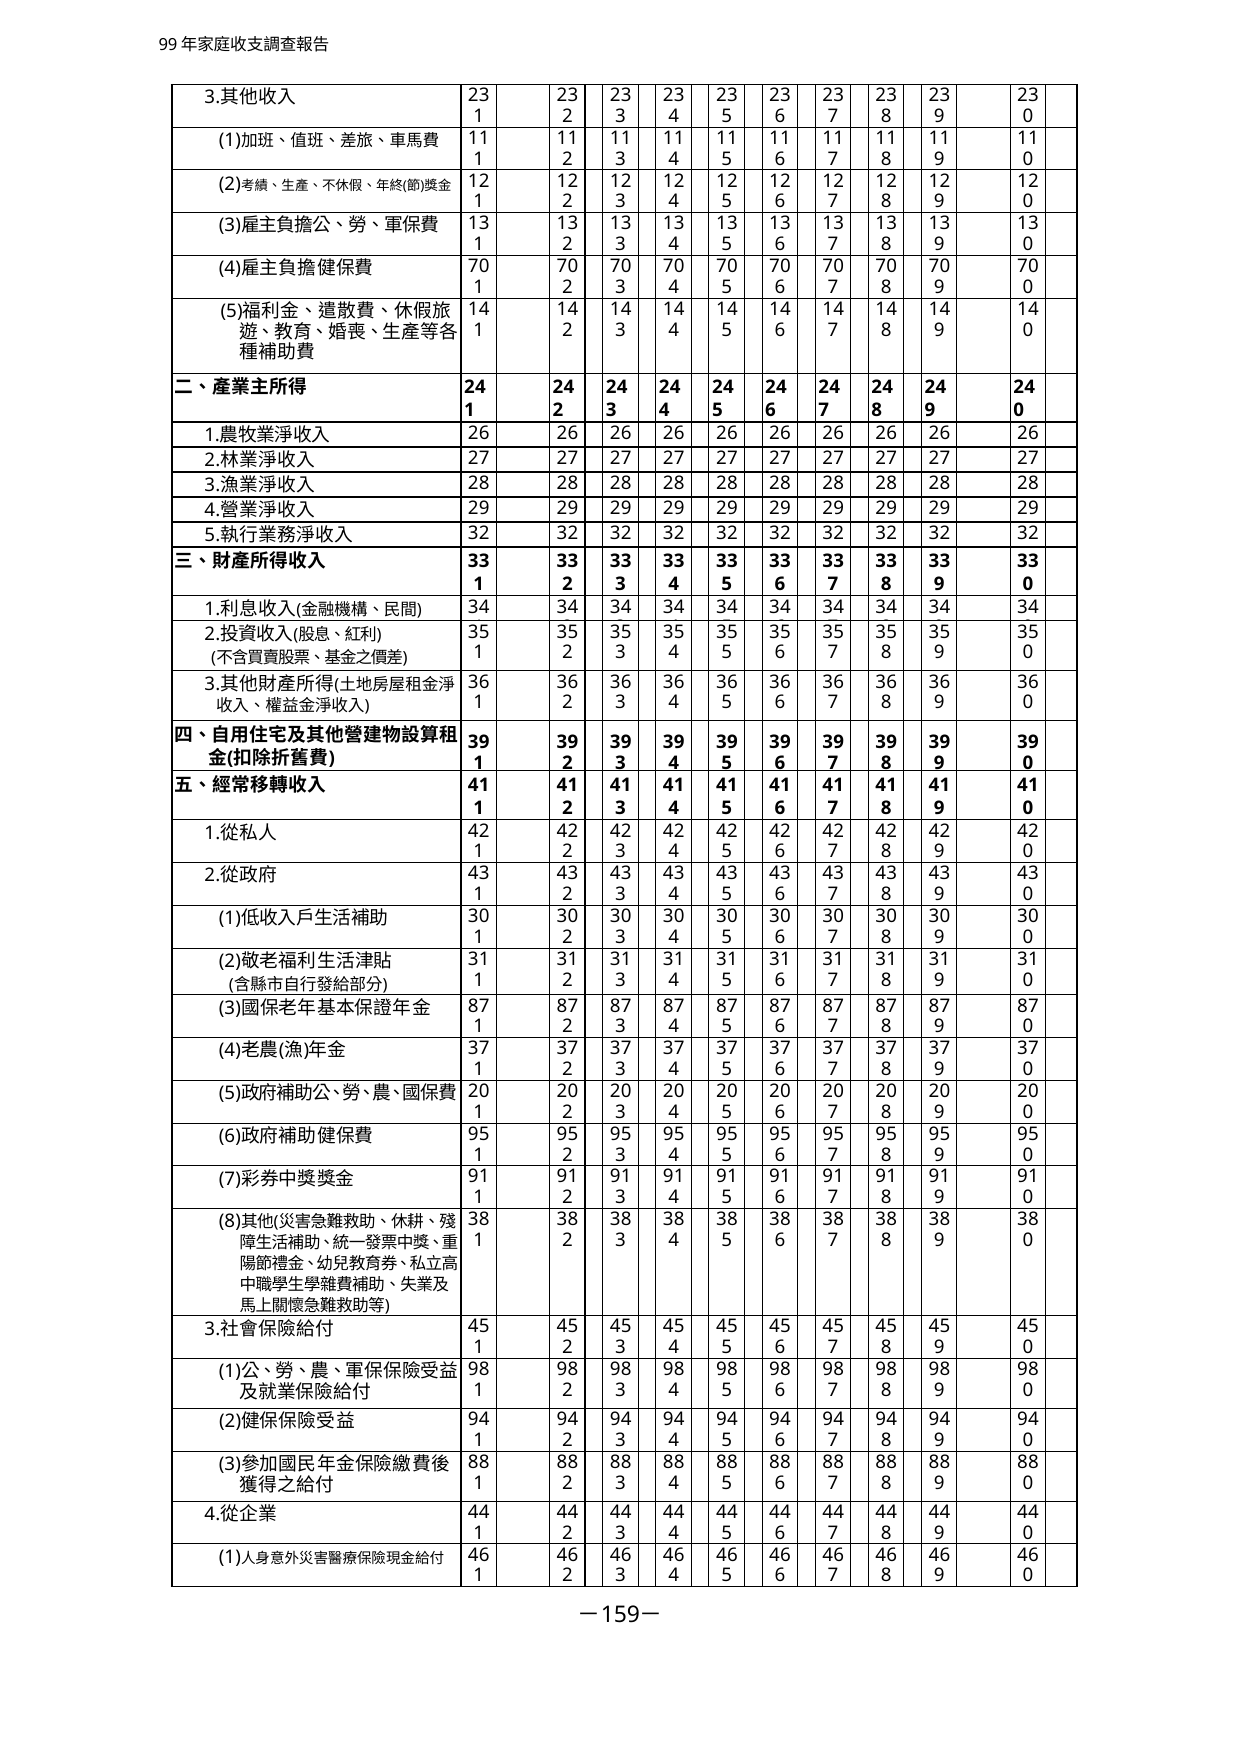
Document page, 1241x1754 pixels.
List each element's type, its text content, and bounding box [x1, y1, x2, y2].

table_cell 296 [763, 498, 797, 521]
table_cell [745, 1166, 762, 1208]
table_cell [497, 448, 549, 471]
table_cell [957, 1038, 1010, 1080]
table_cell [851, 374, 868, 421]
table_cell [745, 771, 762, 819]
table_cell [497, 596, 549, 620]
table_cell 283 [603, 473, 638, 496]
table_cell [586, 949, 602, 994]
table_cell [497, 621, 549, 670]
table_cell [639, 721, 655, 770]
table_cell 333 [603, 548, 638, 595]
table_cell (1)低收入戶生活補助 [173, 906, 460, 947]
table_cell [745, 721, 762, 770]
table_cell [798, 213, 815, 255]
table_cell 914 [656, 1166, 691, 1208]
table_cell 439 [922, 863, 956, 905]
table_cell [851, 448, 868, 471]
table_cell 1.從私人 [173, 820, 460, 862]
table_cell 430 [1011, 863, 1045, 905]
table_cell 707 [816, 256, 850, 297]
table_cell 440 [1011, 1502, 1045, 1543]
table_cell 887 [816, 1452, 850, 1501]
table_cell [692, 721, 708, 770]
table_cell 130 [1011, 213, 1045, 255]
table_cell 983 [603, 1359, 638, 1408]
table_cell [851, 170, 868, 212]
table_cell [904, 170, 921, 212]
table_cell 885 [709, 1452, 744, 1501]
table_cell [904, 621, 921, 670]
table_header 3.其他收入 [173, 85, 460, 127]
table_cell 467 [816, 1544, 850, 1586]
table_cell [904, 1316, 921, 1358]
table_cell (1)公、勞、農、軍保保險受益及就業保險給付 [173, 1359, 460, 1408]
table_cell 267 [816, 423, 850, 446]
table_cell 348 [869, 596, 903, 620]
table_cell 947 [816, 1409, 850, 1451]
table_cell 943 [603, 1409, 638, 1451]
table_cell (3)雇主負擔公、勞、軍保費 [173, 213, 460, 255]
table_cell [957, 596, 1010, 620]
table_cell 388 [869, 1209, 903, 1315]
table_cell 284 [656, 473, 691, 496]
table_cell 881 [462, 1452, 496, 1501]
table_cell [745, 906, 762, 947]
table_cell [639, 1502, 655, 1543]
table_cell [904, 820, 921, 862]
table_cell 415 [709, 771, 744, 819]
table_cell 319 [922, 949, 956, 994]
table_cell [798, 256, 815, 297]
table_cell 428 [869, 820, 903, 862]
table_cell [497, 1316, 549, 1358]
table_cell [957, 949, 1010, 994]
table_cell 434 [656, 863, 691, 905]
table_cell [497, 299, 549, 372]
table_cell 915 [709, 1166, 744, 1208]
table_cell 248 [869, 374, 903, 421]
table_cell 241 [462, 374, 496, 421]
table_cell 143 [603, 299, 638, 372]
table_cell [798, 374, 815, 421]
table_cell [692, 374, 708, 421]
table_cell [798, 1124, 815, 1165]
table_cell 376 [763, 1038, 797, 1080]
table_cell [851, 1166, 868, 1208]
table_cell (2)考績、生產、不休假、年終(節)獎金 [173, 170, 460, 212]
table_cell [586, 1409, 602, 1451]
table_cell [586, 473, 602, 496]
table_cell [586, 1038, 602, 1080]
table_cell [639, 1452, 655, 1501]
table_cell [639, 423, 655, 446]
table_cell 326 [763, 523, 797, 546]
table_cell 465 [709, 1544, 744, 1586]
table_cell [851, 1409, 868, 1451]
table_header 232 [550, 85, 584, 127]
table_cell [497, 771, 549, 819]
table_cell 115 [709, 128, 744, 169]
table_cell [957, 820, 1010, 862]
table_cell [851, 1124, 868, 1165]
table_cell 956 [763, 1124, 797, 1165]
table_header [1046, 85, 1076, 127]
table_cell [1046, 1081, 1076, 1122]
table_cell [851, 1316, 868, 1358]
table_cell 337 [816, 548, 850, 595]
table_cell 314 [656, 949, 691, 994]
table_cell 374 [656, 1038, 691, 1080]
table_cell 133 [603, 213, 638, 255]
table_cell 128 [869, 170, 903, 212]
table_cell 871 [462, 995, 496, 1037]
table_cell (5)福利金、遣散費、休假旅遊、教育、婚喪、生產等各種補助費 [173, 299, 460, 372]
table_cell [904, 1544, 921, 1586]
table_cell [639, 671, 655, 720]
table_cell [639, 170, 655, 212]
table_cell [586, 621, 602, 670]
table_cell 117 [816, 128, 850, 169]
table_cell 242 [550, 374, 584, 421]
table_cell [957, 771, 1010, 819]
table_header [692, 85, 708, 127]
table_cell [957, 1124, 1010, 1165]
table_cell 942 [550, 1409, 584, 1451]
table_cell 888 [869, 1452, 903, 1501]
table_cell [904, 374, 921, 421]
table_cell [851, 1452, 868, 1501]
table_cell 946 [763, 1409, 797, 1451]
table_cell 705 [709, 256, 744, 297]
table_cell [798, 1409, 815, 1451]
table_header 235 [709, 85, 744, 127]
table_cell 313 [603, 949, 638, 994]
table_cell 277 [816, 448, 850, 471]
table_cell 351 [462, 621, 496, 670]
table_cell 201 [462, 1081, 496, 1122]
table_cell 122 [550, 170, 584, 212]
table_cell 331 [462, 548, 496, 595]
table_cell [1046, 1502, 1076, 1543]
table_cell 285 [709, 473, 744, 496]
table_cell 203 [603, 1081, 638, 1122]
table_cell [586, 995, 602, 1037]
table_cell 912 [550, 1166, 584, 1208]
table_cell 874 [656, 995, 691, 1037]
table_cell 368 [869, 671, 903, 720]
table_cell 987 [816, 1359, 850, 1408]
table_cell 339 [922, 548, 956, 595]
table_cell 309 [922, 906, 956, 947]
table_cell 281 [462, 473, 496, 496]
table_cell 879 [922, 995, 956, 1037]
table_cell [957, 906, 1010, 947]
table_cell 426 [763, 820, 797, 862]
table_cell 355 [709, 621, 744, 670]
table_cell [692, 1452, 708, 1501]
table_cell 306 [763, 906, 797, 947]
table_cell [745, 374, 762, 421]
table_cell [639, 1166, 655, 1208]
table_cell [957, 621, 1010, 670]
table_cell 118 [869, 128, 903, 169]
table_cell 307 [816, 906, 850, 947]
table_cell [851, 1502, 868, 1543]
table_cell [904, 548, 921, 595]
table_cell 917 [816, 1166, 850, 1208]
table_cell 427 [816, 820, 850, 862]
table_cell 358 [869, 621, 903, 670]
table_cell [1046, 448, 1076, 471]
table_cell 147 [816, 299, 850, 372]
table_cell 261 [462, 423, 496, 446]
table_cell 3.漁業淨收入 [173, 473, 460, 496]
table_cell 981 [462, 1359, 496, 1408]
table_cell [1046, 523, 1076, 546]
table_cell [851, 498, 868, 521]
table_cell 354 [656, 621, 691, 670]
table_cell [957, 299, 1010, 372]
table_cell [745, 1124, 762, 1165]
table_cell 121 [462, 170, 496, 212]
table_cell [957, 1359, 1010, 1408]
table_cell [1046, 498, 1076, 521]
table_cell [497, 1166, 549, 1208]
table_cell 959 [922, 1124, 956, 1165]
table_cell (1)人身意外災害醫療保險現金給付 [173, 1544, 460, 1586]
table_cell 420 [1011, 820, 1045, 862]
table_cell [692, 1409, 708, 1451]
table_cell 461 [462, 1544, 496, 1586]
table_cell 953 [603, 1124, 638, 1165]
table_cell 462 [550, 1544, 584, 1586]
table_cell 385 [709, 1209, 744, 1315]
table_cell (4)老農(漁)年金 [173, 1038, 460, 1080]
table_cell [798, 596, 815, 620]
table_cell [692, 1166, 708, 1208]
table_cell [692, 548, 708, 595]
table_cell [957, 423, 1010, 446]
table_cell (3)參加國民年金保險繳費後獲得之給付 [173, 1452, 460, 1501]
table_cell [497, 863, 549, 905]
table_cell [904, 523, 921, 546]
table_cell [586, 213, 602, 255]
table_cell 321 [462, 523, 496, 546]
table_cell 127 [816, 170, 850, 212]
table_cell 882 [550, 1452, 584, 1501]
table_cell [904, 128, 921, 169]
table_cell [586, 523, 602, 546]
table_cell 398 [869, 721, 903, 770]
table_cell [586, 170, 602, 212]
table_cell 317 [816, 949, 850, 994]
table_cell 466 [763, 1544, 797, 1586]
table_cell 989 [922, 1359, 956, 1408]
table_cell 446 [763, 1502, 797, 1543]
table_cell [639, 473, 655, 496]
table_cell 425 [709, 820, 744, 862]
table_cell [586, 1359, 602, 1408]
table_cell [586, 256, 602, 297]
table_cell [1046, 548, 1076, 595]
table_cell 455 [709, 1316, 744, 1358]
table_cell [692, 1124, 708, 1165]
table_cell 412 [550, 771, 584, 819]
table_cell [904, 423, 921, 446]
table_cell 119 [922, 128, 956, 169]
table_cell 308 [869, 906, 903, 947]
table_cell 950 [1011, 1124, 1045, 1165]
table_cell 951 [462, 1124, 496, 1165]
table_cell [586, 299, 602, 372]
table_cell 1.利息收入(金融機構、民間) [173, 596, 460, 620]
table_cell 911 [462, 1166, 496, 1208]
table_cell [745, 128, 762, 169]
table_header [586, 85, 602, 127]
table_cell [745, 995, 762, 1037]
table_cell 362 [550, 671, 584, 720]
table_cell [692, 596, 708, 620]
table_cell 370 [1011, 1038, 1045, 1080]
table_cell [586, 1081, 602, 1122]
table_cell [586, 1544, 602, 1586]
table_cell 884 [656, 1452, 691, 1501]
table_cell [497, 473, 549, 496]
table_cell 129 [922, 170, 956, 212]
table_cell [639, 1359, 655, 1408]
table_cell [497, 1502, 549, 1543]
table_cell 316 [763, 949, 797, 994]
table_cell 343 [603, 596, 638, 620]
table_cell [1046, 596, 1076, 620]
table_cell [1046, 1544, 1076, 1586]
table_cell 435 [709, 863, 744, 905]
table_cell [586, 721, 602, 770]
table_cell [745, 473, 762, 496]
table_cell [745, 1038, 762, 1080]
table_cell [639, 548, 655, 595]
table_cell 413 [603, 771, 638, 819]
table_cell [957, 256, 1010, 297]
table_cell [745, 299, 762, 372]
table_cell 456 [763, 1316, 797, 1358]
table_cell [1046, 256, 1076, 297]
table_cell [586, 1124, 602, 1165]
table_cell [692, 128, 708, 169]
table_cell 419 [922, 771, 956, 819]
table_cell [1046, 473, 1076, 496]
table_cell [904, 448, 921, 471]
table_cell [957, 1166, 1010, 1208]
table_cell 369 [922, 671, 956, 720]
table_cell [586, 771, 602, 819]
table_cell 134 [656, 213, 691, 255]
table_cell 451 [462, 1316, 496, 1358]
table_cell [957, 1502, 1010, 1543]
table_cell [851, 423, 868, 446]
table_cell [497, 949, 549, 994]
table_cell 246 [763, 374, 797, 421]
table_cell 276 [763, 448, 797, 471]
table_cell 136 [763, 213, 797, 255]
table_cell 299 [922, 498, 956, 521]
table_cell 709 [922, 256, 956, 297]
table_cell [639, 1038, 655, 1080]
table_cell 125 [709, 170, 744, 212]
table_cell 290 [1011, 498, 1045, 521]
table_cell 275 [709, 448, 744, 471]
table_cell 443 [603, 1502, 638, 1543]
table_cell [692, 299, 708, 372]
table_cell [497, 1038, 549, 1080]
table_cell [586, 671, 602, 720]
table_cell 387 [816, 1209, 850, 1315]
table_cell (5)政府補助公、勞、農、國保費 [173, 1081, 460, 1122]
table_cell 240 [1011, 374, 1045, 421]
table_cell [639, 1409, 655, 1451]
table_cell 380 [1011, 1209, 1045, 1315]
table_cell 303 [603, 906, 638, 947]
table_cell 708 [869, 256, 903, 297]
table_cell 266 [763, 423, 797, 446]
table_cell 383 [603, 1209, 638, 1315]
table_cell 114 [656, 128, 691, 169]
table_cell [497, 423, 549, 446]
table_cell [639, 771, 655, 819]
table_cell [497, 671, 549, 720]
table_cell [745, 949, 762, 994]
table_cell 463 [603, 1544, 638, 1586]
table_cell 350 [1011, 621, 1045, 670]
table_cell 880 [1011, 1452, 1045, 1501]
table_cell [957, 671, 1010, 720]
table_cell 955 [709, 1124, 744, 1165]
table_cell 140 [1011, 299, 1045, 372]
table_cell 141 [462, 299, 496, 372]
table_cell 三、財產所得收入 [173, 548, 460, 595]
table_cell [904, 1452, 921, 1501]
table_cell [497, 1124, 549, 1165]
table_cell 958 [869, 1124, 903, 1165]
table_cell [586, 548, 602, 595]
table_cell [745, 548, 762, 595]
table_cell 110 [1011, 128, 1045, 169]
table_cell 327 [816, 523, 850, 546]
table_cell 389 [922, 1209, 956, 1315]
table_cell [904, 995, 921, 1037]
table_cell 433 [603, 863, 638, 905]
table_cell 282 [550, 473, 584, 496]
table_cell [745, 523, 762, 546]
table_cell [639, 995, 655, 1037]
table_header [745, 85, 762, 127]
table_cell [798, 906, 815, 947]
table_cell [745, 621, 762, 670]
table_cell 286 [763, 473, 797, 496]
table_cell 390 [1011, 721, 1045, 770]
table_cell [851, 1209, 868, 1315]
table_cell 365 [709, 671, 744, 720]
table_cell [639, 1209, 655, 1315]
table_cell 396 [763, 721, 797, 770]
table_cell 701 [462, 256, 496, 297]
table_cell 429 [922, 820, 956, 862]
table_cell [745, 1452, 762, 1501]
table_cell [798, 1166, 815, 1208]
table_cell 四、自用住宅及其他營建物設算租金(扣除折舊費) [173, 721, 460, 770]
table_cell 287 [816, 473, 850, 496]
table_cell 432 [550, 863, 584, 905]
table_cell 2.林業淨收入 [173, 448, 460, 471]
table_cell [497, 170, 549, 212]
table_cell 878 [869, 995, 903, 1037]
table_cell 457 [816, 1316, 850, 1358]
table_cell 265 [709, 423, 744, 446]
table_cell 273 [603, 448, 638, 471]
table_cell 344 [656, 596, 691, 620]
table_header 233 [603, 85, 638, 127]
table_cell 458 [869, 1316, 903, 1358]
table_cell [692, 771, 708, 819]
table_cell [745, 1209, 762, 1315]
table_cell [1046, 423, 1076, 446]
table_cell [904, 1081, 921, 1122]
table_cell (1)加班、值班、差旅、車馬費 [173, 128, 460, 169]
table_cell [745, 1081, 762, 1122]
table_cell 208 [869, 1081, 903, 1122]
table_cell [692, 863, 708, 905]
table_cell [1046, 1166, 1076, 1208]
table_cell 397 [816, 721, 850, 770]
table_cell 123 [603, 170, 638, 212]
table_cell 700 [1011, 256, 1045, 297]
table_cell [798, 820, 815, 862]
table_cell [692, 820, 708, 862]
table_cell 883 [603, 1452, 638, 1501]
table_cell [851, 548, 868, 595]
table_cell [798, 1502, 815, 1543]
table_cell 984 [656, 1359, 691, 1408]
table_cell [904, 1209, 921, 1315]
table_cell 334 [656, 548, 691, 595]
table_cell 111 [462, 128, 496, 169]
table_cell [851, 1359, 868, 1408]
table_cell [957, 1081, 1010, 1122]
table_cell [497, 1409, 549, 1451]
table_cell 120 [1011, 170, 1045, 212]
table_cell [1046, 299, 1076, 372]
table_cell [497, 548, 549, 595]
table_cell [1046, 995, 1076, 1037]
table_cell [639, 299, 655, 372]
table_cell [692, 621, 708, 670]
table_cell 145 [709, 299, 744, 372]
table_cell 918 [869, 1166, 903, 1208]
table_cell 703 [603, 256, 638, 297]
table_cell 149 [922, 299, 956, 372]
table_cell 138 [869, 213, 903, 255]
table_cell 445 [709, 1502, 744, 1543]
table_cell 144 [656, 299, 691, 372]
table_cell [904, 299, 921, 372]
table_cell [745, 820, 762, 862]
table_cell 372 [550, 1038, 584, 1080]
table_cell 873 [603, 995, 638, 1037]
table_cell [851, 621, 868, 670]
table_cell [851, 721, 868, 770]
table_cell [798, 671, 815, 720]
table_cell [745, 1409, 762, 1451]
table_cell [639, 820, 655, 862]
table_cell 271 [462, 448, 496, 471]
table_cell 395 [709, 721, 744, 770]
table_cell 245 [709, 374, 744, 421]
table_cell 142 [550, 299, 584, 372]
table_cell [798, 498, 815, 521]
table_cell 382 [550, 1209, 584, 1315]
table_cell 292 [550, 498, 584, 521]
table_cell 384 [656, 1209, 691, 1315]
table_cell 423 [603, 820, 638, 862]
table_cell [1046, 1209, 1076, 1315]
table_cell [745, 170, 762, 212]
table_cell 954 [656, 1124, 691, 1165]
table_cell 375 [709, 1038, 744, 1080]
table_cell [497, 1359, 549, 1408]
table_cell [497, 128, 549, 169]
table_cell [904, 1038, 921, 1080]
table_cell [692, 498, 708, 521]
table_cell [497, 523, 549, 546]
table_cell [692, 523, 708, 546]
table_cell [586, 1502, 602, 1543]
table_cell [957, 213, 1010, 255]
table_cell [586, 1452, 602, 1501]
table_cell (6)政府補助健保費 [173, 1124, 460, 1165]
table_cell 279 [922, 448, 956, 471]
table_cell [497, 498, 549, 521]
table_cell [692, 995, 708, 1037]
table_cell 202 [550, 1081, 584, 1122]
table_cell [639, 1081, 655, 1122]
table_header 234 [656, 85, 691, 127]
table_cell [904, 596, 921, 620]
table_cell 二、產業主所得 [173, 374, 460, 421]
table_cell [851, 596, 868, 620]
table_cell 414 [656, 771, 691, 819]
table_header [798, 85, 815, 127]
table_cell 366 [763, 671, 797, 720]
table_cell 263 [603, 423, 638, 446]
table_cell [639, 374, 655, 421]
table_cell [692, 448, 708, 471]
table_cell [798, 949, 815, 994]
table_cell 311 [462, 949, 496, 994]
table_cell 982 [550, 1359, 584, 1408]
table_cell 342 [550, 596, 584, 620]
table_header [639, 85, 655, 127]
table_cell [957, 1409, 1010, 1451]
table_cell 373 [603, 1038, 638, 1080]
table_cell 452 [550, 1316, 584, 1358]
table_cell 243 [603, 374, 638, 421]
table_cell 985 [709, 1359, 744, 1408]
table_cell [1046, 771, 1076, 819]
table_cell (8)其他(災害急難救助、休耕、殘障生活補助、統一發票中獎、重陽節禮金、幼兒教育券、私立高中職學生學雜費補助、失業及馬上關懷急難救助等) [173, 1209, 460, 1315]
table_cell [639, 128, 655, 169]
table_cell [957, 995, 1010, 1037]
table_cell 436 [763, 863, 797, 905]
table_cell 294 [656, 498, 691, 521]
table_cell 260 [1011, 423, 1045, 446]
table_cell 422 [550, 820, 584, 862]
table_cell [1046, 128, 1076, 169]
table_cell 418 [869, 771, 903, 819]
table_cell [904, 721, 921, 770]
table_cell 393 [603, 721, 638, 770]
table_cell [1046, 170, 1076, 212]
table_cell 353 [603, 621, 638, 670]
table_cell 361 [462, 671, 496, 720]
table_cell 945 [709, 1409, 744, 1451]
table_cell 704 [656, 256, 691, 297]
table_cell 335 [709, 548, 744, 595]
table_cell [692, 423, 708, 446]
table_cell 315 [709, 949, 744, 994]
table_cell [1046, 1038, 1076, 1080]
table_cell 302 [550, 906, 584, 947]
table_cell 349 [922, 596, 956, 620]
table_cell [904, 863, 921, 905]
table_cell [639, 621, 655, 670]
table_cell [639, 1124, 655, 1165]
table_cell [851, 771, 868, 819]
table_cell [851, 820, 868, 862]
table_cell [798, 621, 815, 670]
table_cell [586, 1316, 602, 1358]
table_cell 340 [1011, 596, 1045, 620]
table_cell [497, 906, 549, 947]
table_cell 205 [709, 1081, 744, 1122]
table_cell 323 [603, 523, 638, 546]
table_cell 468 [869, 1544, 903, 1586]
table_cell 360 [1011, 671, 1045, 720]
table_cell 399 [922, 721, 956, 770]
table_cell (2)健保保險受益 [173, 1409, 460, 1451]
table_cell [745, 1502, 762, 1543]
table_cell [798, 771, 815, 819]
table_cell [798, 1209, 815, 1315]
table_cell 269 [922, 423, 956, 446]
table_cell 305 [709, 906, 744, 947]
table_cell [1046, 671, 1076, 720]
table_cell [798, 863, 815, 905]
table_cell [798, 473, 815, 496]
table_cell [586, 498, 602, 521]
table_cell [851, 213, 868, 255]
table_cell [745, 448, 762, 471]
table_cell 249 [922, 374, 956, 421]
table_cell [586, 863, 602, 905]
table_cell 424 [656, 820, 691, 862]
table_cell 131 [462, 213, 496, 255]
table_cell 207 [816, 1081, 850, 1122]
table_cell [851, 906, 868, 947]
table_cell [904, 256, 921, 297]
table_cell [957, 1209, 1010, 1315]
table_cell [639, 523, 655, 546]
table_cell [639, 906, 655, 947]
table_cell [904, 1166, 921, 1208]
table_cell 209 [922, 1081, 956, 1122]
table_cell 913 [603, 1166, 638, 1208]
table_cell [745, 213, 762, 255]
table_cell 289 [922, 473, 956, 496]
table_cell [497, 1452, 549, 1501]
table_cell 244 [656, 374, 691, 421]
table_cell 352 [550, 621, 584, 670]
table_cell 272 [550, 448, 584, 471]
table_cell 916 [763, 1166, 797, 1208]
table_cell [745, 1544, 762, 1586]
table_cell 877 [816, 995, 850, 1037]
table_header 230 [1011, 85, 1045, 127]
table_cell [639, 448, 655, 471]
table_cell [639, 949, 655, 994]
table_header [957, 85, 1010, 127]
table_cell [1046, 721, 1076, 770]
table_cell [798, 548, 815, 595]
table_cell 288 [869, 473, 903, 496]
table_cell 3.社會保險給付 [173, 1316, 460, 1358]
table_cell 450 [1011, 1316, 1045, 1358]
table_cell [904, 498, 921, 521]
table_cell [957, 498, 1010, 521]
table_cell [497, 721, 549, 770]
table_cell [957, 523, 1010, 546]
table_cell [904, 671, 921, 720]
table_cell [745, 1316, 762, 1358]
table_cell [692, 1038, 708, 1080]
table_cell [904, 473, 921, 496]
table_cell 986 [763, 1359, 797, 1408]
table_cell 262 [550, 423, 584, 446]
table_cell [904, 771, 921, 819]
table_cell [851, 863, 868, 905]
table_cell [639, 1544, 655, 1586]
table_header 238 [869, 85, 903, 127]
table_cell [1046, 1452, 1076, 1501]
table_cell 875 [709, 995, 744, 1037]
table_cell [1046, 621, 1076, 670]
table_cell 706 [763, 256, 797, 297]
table_cell 126 [763, 170, 797, 212]
table_cell 940 [1011, 1409, 1045, 1451]
table_cell [692, 170, 708, 212]
table_header [904, 85, 921, 127]
table_cell 113 [603, 128, 638, 169]
table_cell [957, 128, 1010, 169]
table_cell [692, 473, 708, 496]
table_cell 459 [922, 1316, 956, 1358]
table_cell 431 [462, 863, 496, 905]
table_cell 291 [462, 498, 496, 521]
table_cell (7)彩券中獎獎金 [173, 1166, 460, 1208]
table_cell [497, 1544, 549, 1586]
table_cell 948 [869, 1409, 903, 1451]
table_cell [904, 1124, 921, 1165]
table_cell [1046, 1359, 1076, 1408]
table_cell 952 [550, 1124, 584, 1165]
table_cell [904, 1409, 921, 1451]
table_cell 206 [763, 1081, 797, 1122]
table_cell [904, 1359, 921, 1408]
table_cell [497, 1209, 549, 1315]
table_cell [586, 423, 602, 446]
table_cell [692, 256, 708, 297]
table_cell [745, 256, 762, 297]
table_cell [798, 1038, 815, 1080]
table_cell 347 [816, 596, 850, 620]
table_cell 310 [1011, 949, 1045, 994]
table_cell 325 [709, 523, 744, 546]
table_cell [904, 906, 921, 947]
table_cell [904, 213, 921, 255]
table_cell [798, 299, 815, 372]
table_cell [586, 820, 602, 862]
table_cell [798, 1544, 815, 1586]
table_cell 280 [1011, 473, 1045, 496]
table_cell 919 [922, 1166, 956, 1208]
table_cell 297 [816, 498, 850, 521]
table_cell [798, 995, 815, 1037]
table_cell [851, 473, 868, 496]
table_cell [692, 1502, 708, 1543]
table_cell [497, 256, 549, 297]
table_cell 392 [550, 721, 584, 770]
table_cell 270 [1011, 448, 1045, 471]
table_cell 4.營業淨收入 [173, 498, 460, 521]
table_cell 274 [656, 448, 691, 471]
table_cell 460 [1011, 1544, 1045, 1586]
table_cell [957, 548, 1010, 595]
table_cell 702 [550, 256, 584, 297]
table_cell 391 [462, 721, 496, 770]
table_cell [692, 906, 708, 947]
table_cell [692, 671, 708, 720]
table_cell [798, 128, 815, 169]
table_cell 448 [869, 1502, 903, 1543]
table_cell [639, 1316, 655, 1358]
table_cell [851, 1544, 868, 1586]
table_cell 363 [603, 671, 638, 720]
table_cell [497, 1081, 549, 1122]
table_cell 330 [1011, 548, 1045, 595]
table_cell [639, 863, 655, 905]
table_cell 148 [869, 299, 903, 372]
table_cell [639, 213, 655, 255]
table_cell [745, 423, 762, 446]
table_cell 322 [550, 523, 584, 546]
table_cell 346 [763, 596, 797, 620]
table_cell 336 [763, 548, 797, 595]
table_cell 371 [462, 1038, 496, 1080]
table_cell 417 [816, 771, 850, 819]
table_cell 949 [922, 1409, 956, 1451]
table_cell 449 [922, 1502, 956, 1543]
table_cell [692, 1209, 708, 1315]
table_cell 293 [603, 498, 638, 521]
table_cell 4.從企業 [173, 1502, 460, 1543]
table_cell [1046, 863, 1076, 905]
table_cell 139 [922, 213, 956, 255]
table_cell (2)敬老福利生活津貼 (含縣市自行發給部分) [173, 949, 460, 994]
table_cell 453 [603, 1316, 638, 1358]
table_cell 438 [869, 863, 903, 905]
table_cell [497, 213, 549, 255]
table_cell 410 [1011, 771, 1045, 819]
table_cell 359 [922, 621, 956, 670]
table_cell [586, 906, 602, 947]
table_cell [745, 498, 762, 521]
table_cell 469 [922, 1544, 956, 1586]
table_cell [1046, 906, 1076, 947]
table_cell 464 [656, 1544, 691, 1586]
table_cell 386 [763, 1209, 797, 1315]
table_cell [692, 1359, 708, 1408]
table_cell 957 [816, 1124, 850, 1165]
table_cell 379 [922, 1038, 956, 1080]
table_cell 988 [869, 1359, 903, 1408]
table_cell 416 [763, 771, 797, 819]
table_cell [639, 498, 655, 521]
table_cell [957, 863, 1010, 905]
table_cell [851, 671, 868, 720]
table_cell [1046, 1124, 1076, 1165]
table_cell 411 [462, 771, 496, 819]
table_cell 300 [1011, 906, 1045, 947]
table_cell [798, 448, 815, 471]
table_cell [798, 1316, 815, 1358]
table_cell 332 [550, 548, 584, 595]
table_cell [745, 863, 762, 905]
table_cell [904, 1502, 921, 1543]
table_cell 941 [462, 1409, 496, 1451]
table_cell 2.從政府 [173, 863, 460, 905]
table_cell [798, 1081, 815, 1122]
table_cell [957, 473, 1010, 496]
table_cell 132 [550, 213, 584, 255]
table_cell 341 [462, 596, 496, 620]
table_cell 200 [1011, 1081, 1045, 1122]
table_cell 345 [709, 596, 744, 620]
table_cell 247 [816, 374, 850, 421]
table_cell 五、經常移轉收入 [173, 771, 460, 819]
table_cell [957, 374, 1010, 421]
table_cell 441 [462, 1502, 496, 1543]
table_cell 324 [656, 523, 691, 546]
table_cell [692, 1316, 708, 1358]
table_cell 204 [656, 1081, 691, 1122]
table_cell (3)國保老年基本保證年金 [173, 995, 460, 1037]
table_header 231 [462, 85, 496, 127]
table_cell 381 [462, 1209, 496, 1315]
table_cell [851, 256, 868, 297]
table_cell 318 [869, 949, 903, 994]
table_header [497, 85, 549, 127]
table_cell 394 [656, 721, 691, 770]
table_cell [497, 995, 549, 1037]
table_cell 364 [656, 671, 691, 720]
table_cell 442 [550, 1502, 584, 1543]
table_cell 2.投資收入(股息、紅利) (不含買賣股票、基金之價差) [173, 621, 460, 670]
table_cell [692, 213, 708, 255]
table_cell [745, 671, 762, 720]
table_cell 870 [1011, 995, 1045, 1037]
table_header [851, 85, 868, 127]
table_cell [798, 1452, 815, 1501]
table_cell [957, 448, 1010, 471]
table_cell [798, 170, 815, 212]
table_cell 889 [922, 1452, 956, 1501]
table_cell [1046, 949, 1076, 994]
table_cell 3.其他財產所得(土地房屋租金淨收入、權益金淨收入) [173, 671, 460, 720]
table_cell [586, 374, 602, 421]
table_cell 278 [869, 448, 903, 471]
table_cell 944 [656, 1409, 691, 1451]
table_cell 320 [1011, 523, 1045, 546]
table_cell 447 [816, 1502, 850, 1543]
table_cell [957, 170, 1010, 212]
table_cell 876 [763, 995, 797, 1037]
table_cell 329 [922, 523, 956, 546]
table_cell [497, 820, 549, 862]
table_cell 304 [656, 906, 691, 947]
table_cell (4)雇主負擔健保費 [173, 256, 460, 297]
table_cell [957, 721, 1010, 770]
table_cell [851, 995, 868, 1037]
table_cell 328 [869, 523, 903, 546]
table_cell [1046, 374, 1076, 421]
table_cell [957, 1544, 1010, 1586]
table_cell [851, 1081, 868, 1122]
table_cell 5.執行業務淨收入 [173, 523, 460, 546]
table_cell [798, 721, 815, 770]
table_cell [851, 1038, 868, 1080]
table_cell [798, 1359, 815, 1408]
table_cell [692, 1081, 708, 1122]
table_cell [904, 949, 921, 994]
table_cell 357 [816, 621, 850, 670]
table_cell [639, 596, 655, 620]
table_cell [497, 374, 549, 421]
table_cell [851, 523, 868, 546]
table_cell 112 [550, 128, 584, 169]
table_cell 454 [656, 1316, 691, 1358]
table_cell 338 [869, 548, 903, 595]
table_cell [745, 596, 762, 620]
table_cell 378 [869, 1038, 903, 1080]
table_cell 116 [763, 128, 797, 169]
table_header 237 [816, 85, 850, 127]
table_cell 264 [656, 423, 691, 446]
table_cell 872 [550, 995, 584, 1037]
table_cell 137 [816, 213, 850, 255]
table_cell 377 [816, 1038, 850, 1080]
table_cell 886 [763, 1452, 797, 1501]
table_cell 444 [656, 1502, 691, 1543]
table_cell [586, 448, 602, 471]
table_cell [639, 256, 655, 297]
table_cell 124 [656, 170, 691, 212]
table_cell 146 [763, 299, 797, 372]
table_cell 301 [462, 906, 496, 947]
table_cell 135 [709, 213, 744, 255]
table_cell [957, 1316, 1010, 1358]
table_cell 298 [869, 498, 903, 521]
table_cell [1046, 213, 1076, 255]
table_cell [692, 949, 708, 994]
table_cell 437 [816, 863, 850, 905]
table_header 236 [763, 85, 797, 127]
table_cell [851, 128, 868, 169]
table_cell [1046, 820, 1076, 862]
table_cell 295 [709, 498, 744, 521]
table_cell [692, 1544, 708, 1586]
table_header 239 [922, 85, 956, 127]
table_cell 268 [869, 423, 903, 446]
table_cell [586, 1209, 602, 1315]
table_cell 356 [763, 621, 797, 670]
table_cell [586, 596, 602, 620]
table_cell 1.農牧業淨收入 [173, 423, 460, 446]
table_cell 312 [550, 949, 584, 994]
table_cell 421 [462, 820, 496, 862]
table_cell [798, 523, 815, 546]
table_cell [745, 1359, 762, 1408]
table_cell 980 [1011, 1359, 1045, 1408]
table_cell [798, 423, 815, 446]
table_cell [851, 949, 868, 994]
table_cell [1046, 1409, 1076, 1451]
table_cell [1046, 1316, 1076, 1358]
table_cell [851, 299, 868, 372]
table_cell 367 [816, 671, 850, 720]
table_cell 910 [1011, 1166, 1045, 1208]
table_cell [586, 1166, 602, 1208]
table_cell [586, 128, 602, 169]
table_cell [957, 1452, 1010, 1501]
